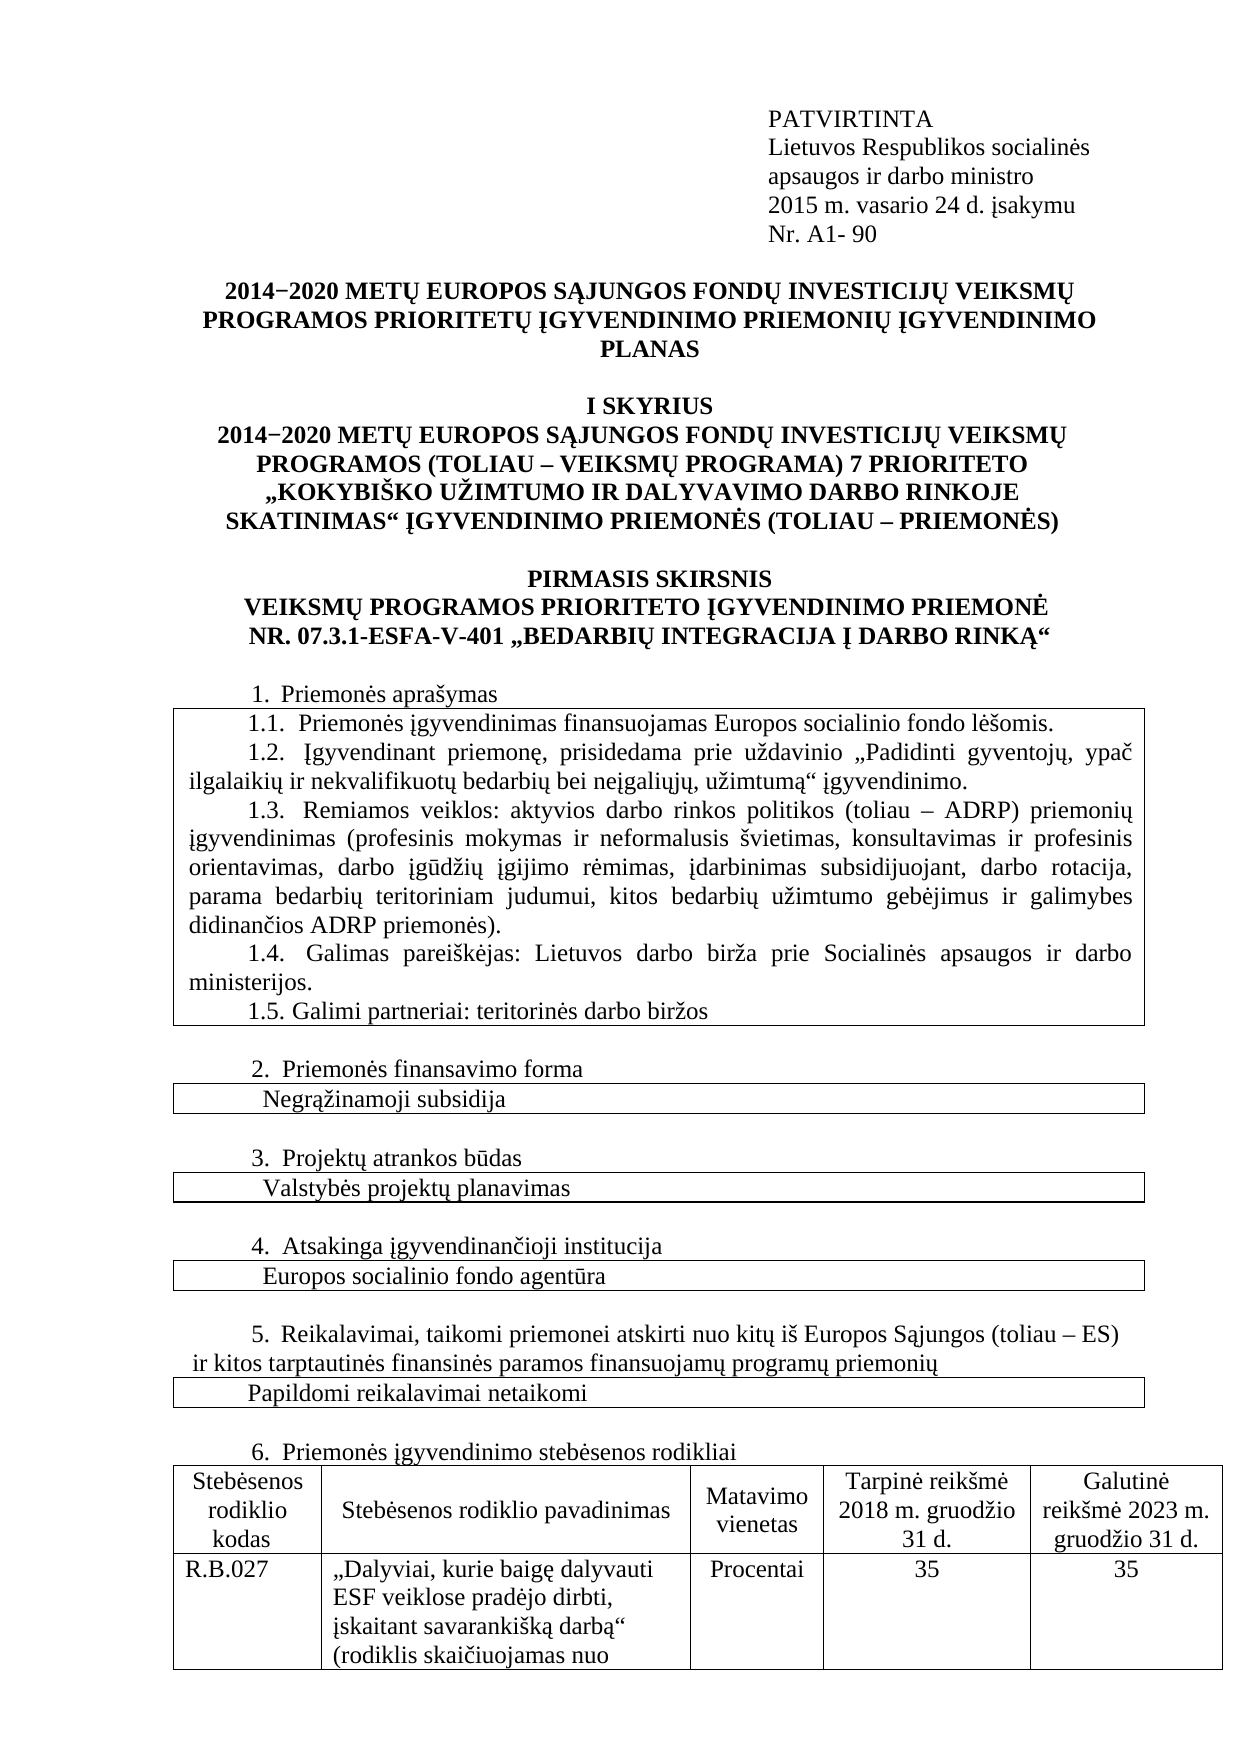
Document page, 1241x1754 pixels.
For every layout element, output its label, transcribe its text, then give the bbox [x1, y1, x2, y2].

text VEIKSMŲ PROGRAMOS PRIORITETO ĮGYVENDINIMO PRIEMONĖ [177, 592, 1122, 621]
text NR. 07.3.1-ESFA-V-401 „BEDARBIŲ INTEGRACIJA Į DARBO RINKĄ“ [177, 621, 1122, 650]
text 4. Atsakinga įgyvendinančioji institucija [251, 1231, 1122, 1260]
table_header Europos socialinio fondo agentūra [174, 1261, 1144, 1290]
text PIRMASIS SKIRSNIS [177, 564, 1122, 592]
table_cell 35 [1031, 1554, 1222, 1669]
table_header Matavimo vienetas [691, 1466, 823, 1553]
text Lietuvos Respublikos socialinės [768, 132, 1122, 161]
text 6. Priemonės įgyvendinimo stebėsenos rodikliai [251, 1437, 1122, 1465]
table_header Galutinė reikšmė 2023 m. gruodžio 31 d. [1031, 1466, 1222, 1553]
text PATVIRTINTA [768, 104, 1122, 132]
table_header Tarpinė reikšmė 2018 m. gruodžio 31 d. [824, 1466, 1030, 1553]
text I SKYRIUS [177, 391, 1122, 420]
table_header Negrąžinamoji subsidija [174, 1084, 1144, 1113]
table_header 1.1. Priemonės įgyvendinimas finansuojamas Europos socialinio fondo lėšomis. [174, 709, 1144, 737]
text 2014−2020 METŲ EUROPOS SĄJUNGOS FONDŲ INVESTICIJŲ VEIKSMŲ PROGRAMOS PRIORITETŲ ĮGYVENDINIMO PRIEMONIŲ ĮGYVENDINIMO PLANAS [177, 276, 1122, 362]
table_cell 1.3. Remiamos veiklos: aktyvios darbo rinkos politikos (toliau – ADRP) priemonių įgyvendinimas (profesinis mokymas ir neformalusis švietimas, konsultavimas ir profesinis orientavimas, darbo įgūdžių įgijimo rėmimas, įdarbinimas subsidijuojant, darbo rotacija, parama bedarbių teritoriniam judumui, kitos bedarbių užimtumo gebėjimus ir galimybes didinančios ADRP priemonės). 1.4. Galimas pareiškėjas: Lietuvos darbo birža prie Socialinės apsaugos ir darbo ministerijos. 1.5. Galimi partneriai: teritorinės darbo biržos [174, 795, 1144, 1025]
table_header Stebėsenos rodiklio kodas [174, 1466, 321, 1553]
table_header Valstybės projektų planavimas [174, 1173, 1144, 1201]
text Nr. A1- 90 [768, 219, 1122, 247]
table_cell 1.2. Įgyvendinant priemonę, prisidedama prie uždavinio „Padidinti gyventojų, ypač ilgalaikių ir nekvalifikuotų bedarbių bei neįgaliųjų, užimtumą“ įgyvendinimo. [174, 737, 1144, 795]
table_header Papildomi reikalavimai netaikomi [174, 1378, 1144, 1407]
table_header Stebėsenos rodiklio pavadinimas [322, 1466, 690, 1553]
table_cell „Dalyviai, kurie baigę dalyvauti ESF veiklose pradėjo dirbti, įskaitant savarankišką darbą“ (rodiklis skaičiuojamas nuo [322, 1554, 690, 1669]
table_cell Procentai [691, 1554, 823, 1669]
text 2015 m. vasario 24 d. įsakymu [768, 190, 1122, 219]
table_cell R.B.027 [174, 1554, 321, 1669]
text 2. Priemonės finansavimo forma [251, 1054, 1122, 1083]
text apsaugos ir darbo ministro [768, 161, 1122, 190]
text 3. Projektų atrankos būdas [251, 1143, 1122, 1172]
table_cell 35 [824, 1554, 1030, 1669]
text 5. Reikalavimai, taikomi priemonei atskirti nuo kitų iš Europos Sąjungos (toliau – ES) ir kitos tarptautinės finansinės paramos finansuojamų programų priemonių [192, 1319, 1122, 1377]
text 2014−2020 METŲ EUROPOS SĄJUNGOS FONDŲ INVESTICIJŲ VEIKSMŲ PROGRAMOS (TOLIAU – VEIKSMŲ PROGRAMA) 7 PRIORITETO „KOKYBIŠKO UŽIMTUMO IR DALYVAVIMO DARBO RINKOJE SKATINIMAS“ ĮGYVENDINIMO PRIEMONĖS (TOLIAU – PRIEMONĖS) [177, 420, 1107, 535]
text 1. Priemonės aprašymas [251, 679, 1122, 707]
